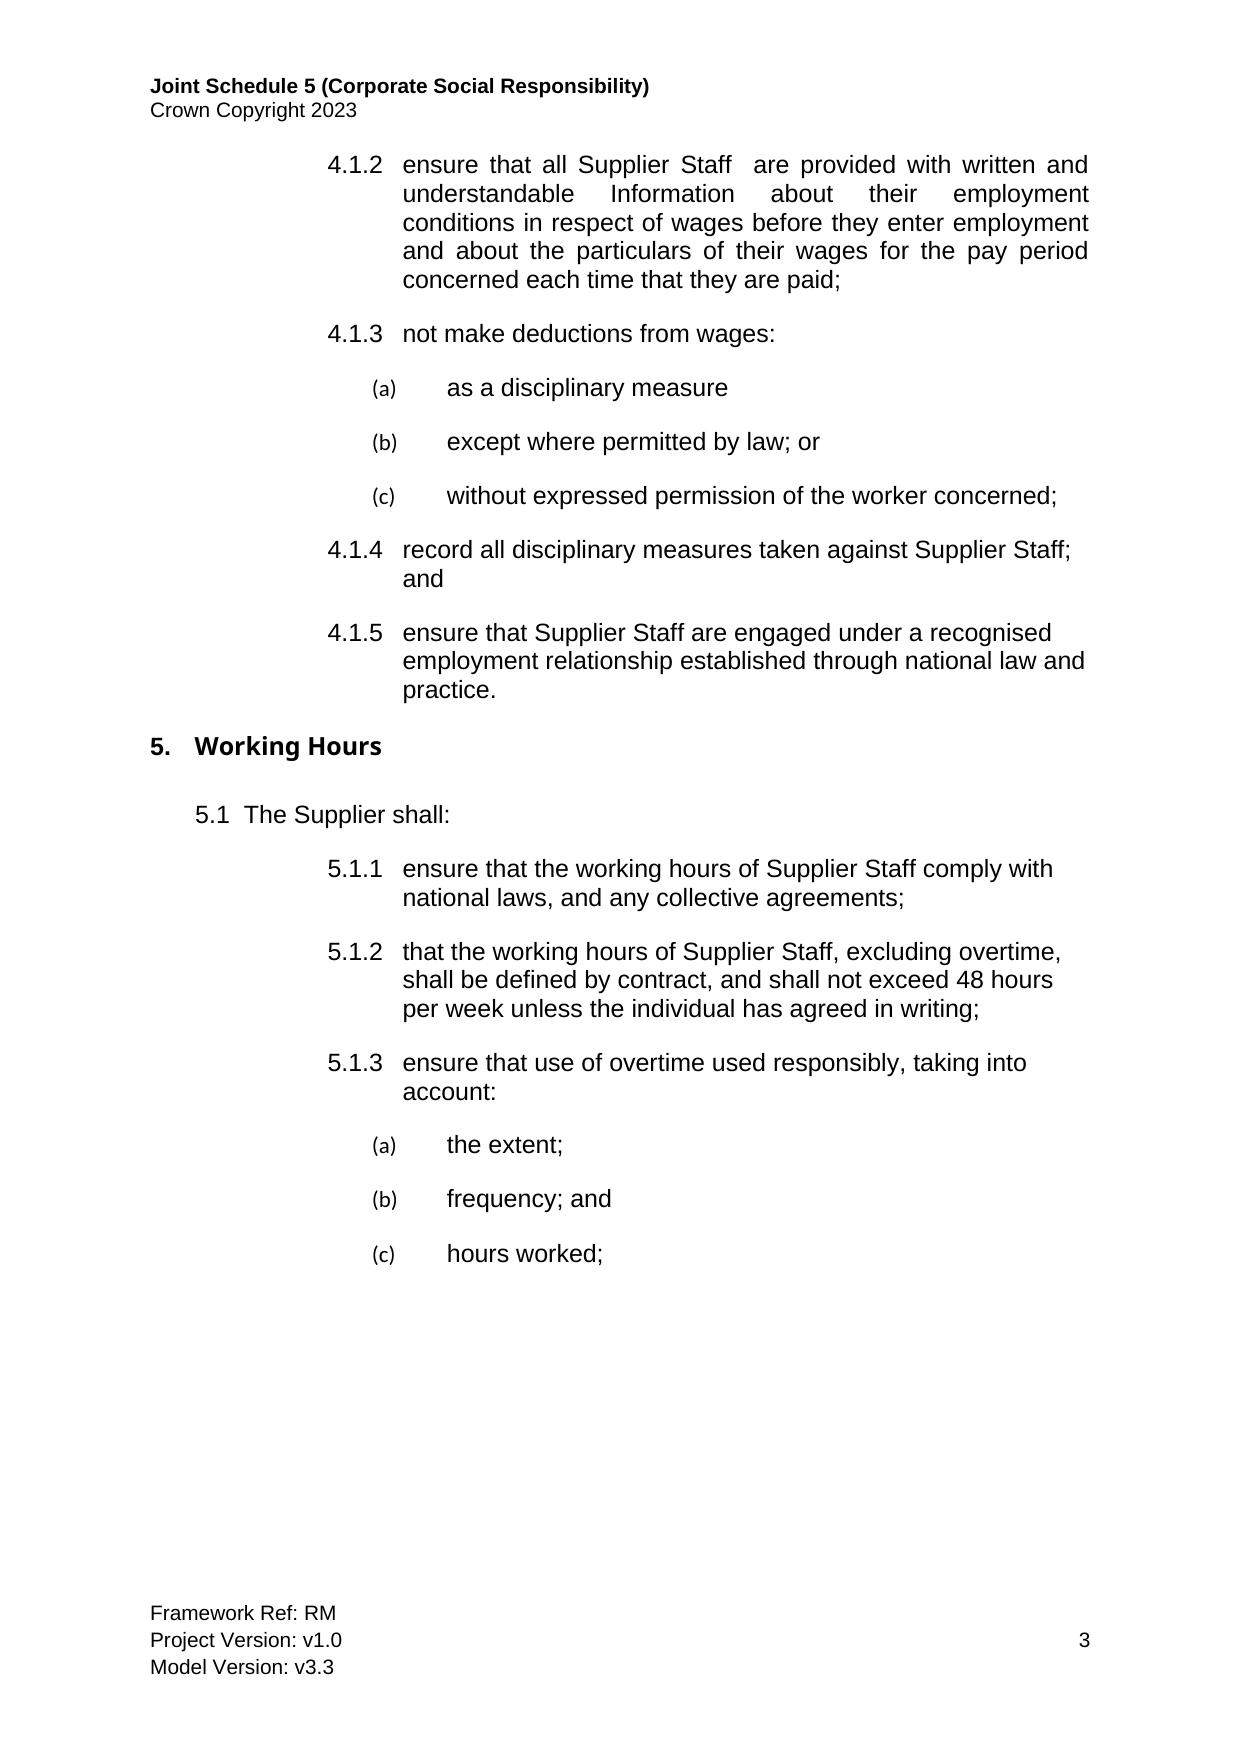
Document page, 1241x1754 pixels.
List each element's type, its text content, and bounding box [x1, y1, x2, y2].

list record all disciplinary measures taken against Supplier Staff; and [327, 535, 1090, 592]
list ensure that all Supplier Staff are provided with written and understandable Information about their employment conditions in respect of wages before they enter employment and about the particulars of their wages for the pay period concerned each time that they are paid; [327, 150, 1090, 294]
list ensure that Supplier Staff are engaged under a recognised employment relationship established through national law and practice. [327, 617, 1090, 704]
list Working Hours [150, 729, 1090, 763]
list The Supplier shall: [195, 800, 1090, 829]
list except where permitted by law; or [372, 427, 1090, 456]
list that the working hours of Supplier Staff, excluding overtime, shall be defined by contract, and shall not exceed 48 hours per week unless the individual has agreed in writing; [327, 937, 1090, 1023]
list ensure that use of overtime used responsibly, taking into account: [327, 1048, 1090, 1105]
list hours worked; [372, 1239, 1090, 1268]
list ensure that the working hours of Supplier Staff comply with national laws, and any collective agreements; [327, 854, 1090, 912]
list as a disciplinary measure [372, 372, 1090, 402]
list without expressed permission of the worker concerned; [372, 481, 1090, 510]
list frequency; and [372, 1184, 1090, 1214]
list not make deductions from wages: [327, 319, 1090, 347]
list the extent; [372, 1130, 1090, 1159]
